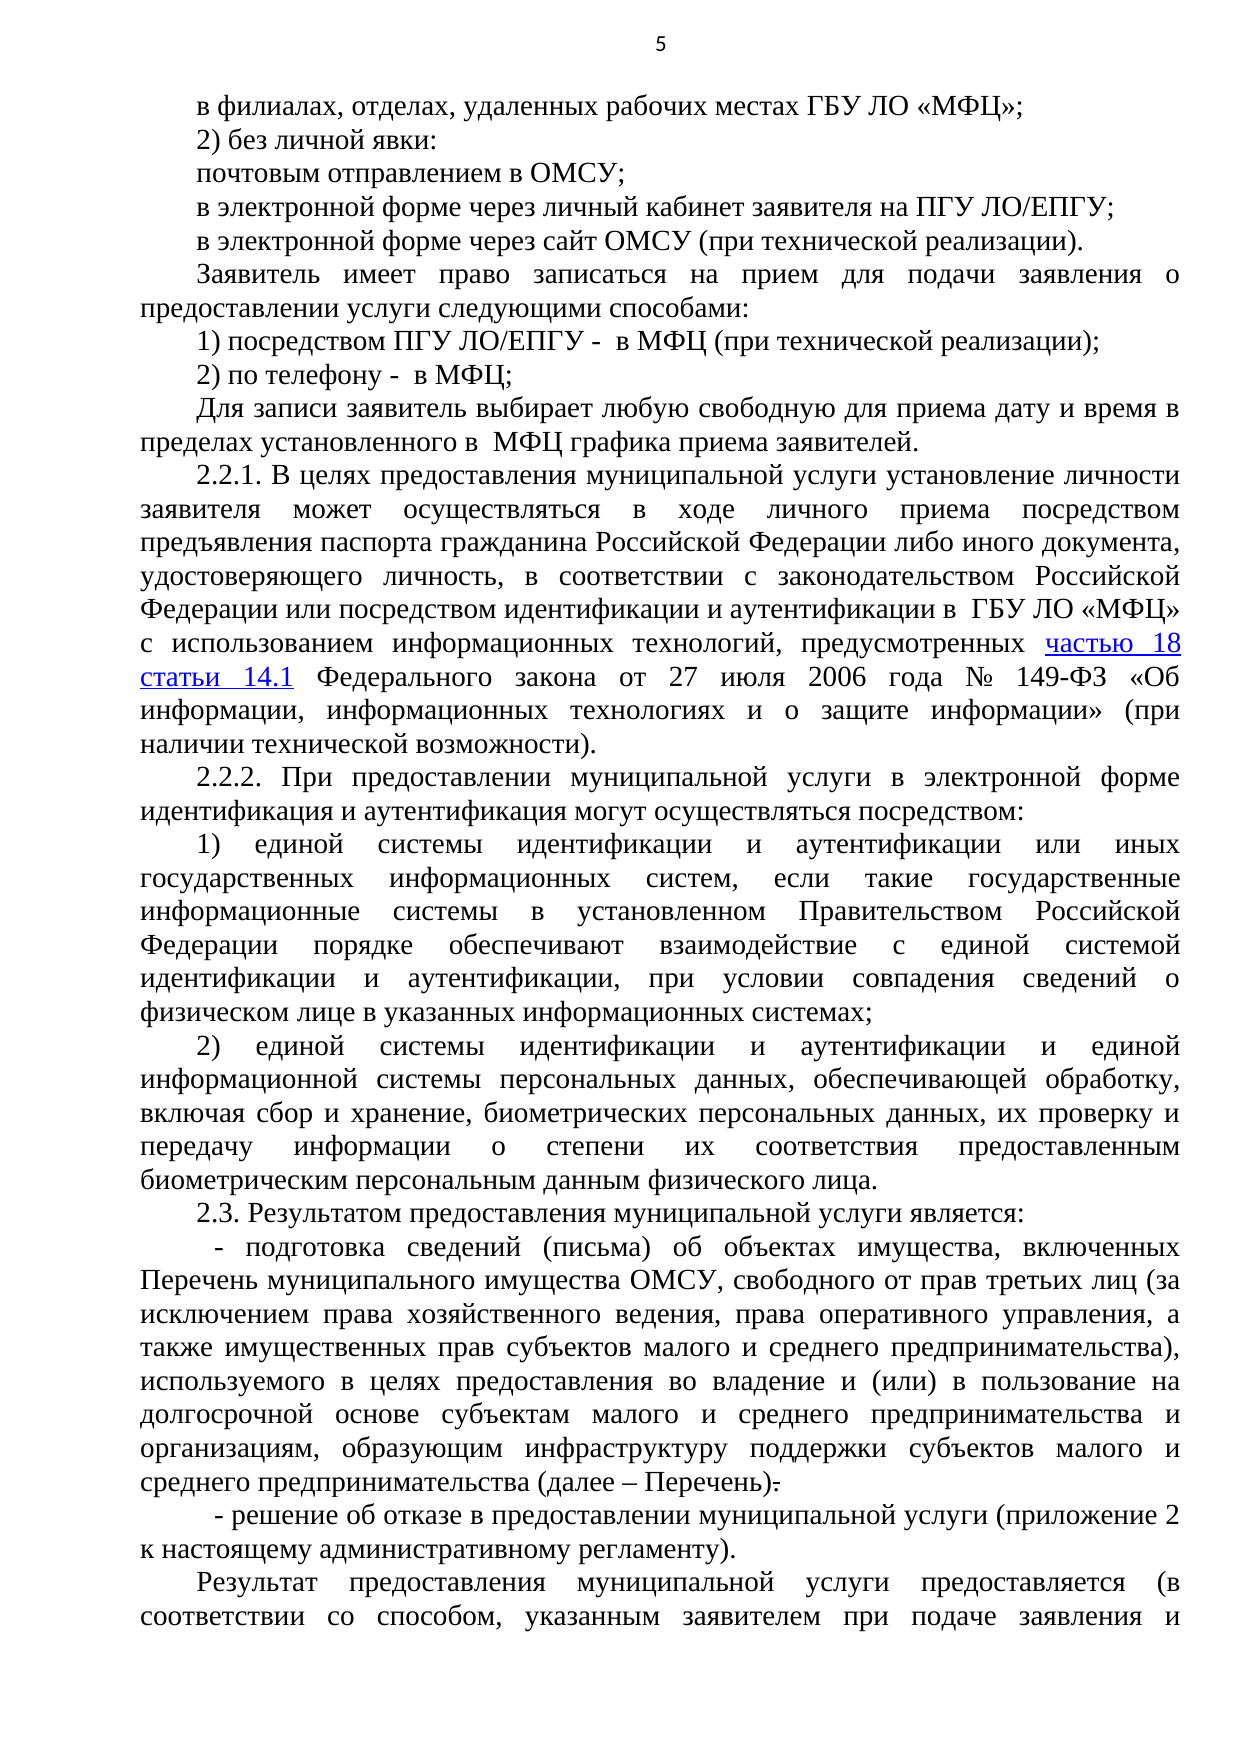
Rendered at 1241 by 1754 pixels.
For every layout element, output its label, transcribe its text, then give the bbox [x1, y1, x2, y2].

text в электронной форме через сайт ОМСУ (при технической реализации). [140, 223, 1181, 256]
text 1) единой системы идентификации и аутентификации или иных государственных информационных систем, если такие государственные информационные системы в установленном Правительством Российской Федерации порядке обеспечивают взаимодействие с единой системой идентификации и аутентификации, при условии совпадения сведений о физическом лице в указанных информационных системах; [140, 826, 1181, 1028]
text 2.2.1. В целях предоставления муниципальной услуги установление личности заявителя может осуществляться в ходе личного приема посредством предъявления паспорта гражданина Российской Федерации либо иного документа, удостоверяющего личность, в соответствии с законодательством Российской Федерации или посредством идентификации и аутентификации в ГБУ ЛО «МФЦ» с использованием информационных технологий, предусмотренных частью 18 статьи 14.1 Федерального закона от 27 июля 2006 года № 149-ФЗ «Об информации, информационных технологиях и о защите информации» (при наличии технической возможности). [140, 457, 1181, 759]
text 2.2.2. При предоставлении муниципальной услуги в электронной форме идентификация и аутентификация могут осуществляться посредством: [140, 759, 1181, 826]
text Результат предоставления муниципальной услуги предоставляется (в соответствии со способом, указанным заявителем при подаче заявления и [140, 1564, 1181, 1631]
text 2) единой системы идентификации и аутентификации и единой информационной системы персональных данных, обеспечивающей обработку, включая сбор и хранение, биометрических персональных данных, их проверку и передачу информации о степени их соответствия предоставленным биометрическим персональным данным физического лица. [140, 1028, 1181, 1195]
text почтовым отправлением в ОМСУ; [140, 156, 1181, 189]
text 2) без личной явки: [140, 122, 1181, 156]
text Для записи заявитель выбирает любую свободную для приема дату и время в пределах установленного в МФЦ графика приема заявителей. [140, 390, 1181, 457]
text в электронной форме через личный кабинет заявителя на ПГУ ЛО/ЕПГУ; [140, 189, 1181, 223]
text 2) по телефону - в МФЦ; [140, 357, 1181, 390]
text в филиалах, отделах, удаленных рабочих местах ГБУ ЛО «МФЦ»; [140, 88, 1181, 122]
text 2.3. Результатом предоставления муниципальной услуги является: [140, 1195, 1181, 1229]
text Заявитель имеет право записаться на прием для подачи заявления о предоставлении услуги следующими способами: [140, 256, 1181, 323]
text 1) посредством ПГУ ЛО/ЕПГУ - в МФЦ (при технической реализации); [140, 323, 1181, 357]
text - решение об отказе в предоставлении муниципальной услуги (приложение 2 к настоящему административному регламенту). [140, 1497, 1181, 1564]
text - подготовка сведений (письма) об объектах имущества, включенных Перечень муниципального имущества ОМСУ, свободного от прав третьих лиц (за исключением права хозяйственного ведения, права оперативного управления, а также имущественных прав субъектов малого и среднего предпринимательства), используемого в целях предоставления во владение и (или) в пользование на долгосрочной основе субъектам малого и среднего предпринимательства и организациям, образующим инфраструктуру поддержки субъектов малого и среднего предпринимательства (далее – Перечень). [140, 1229, 1181, 1497]
